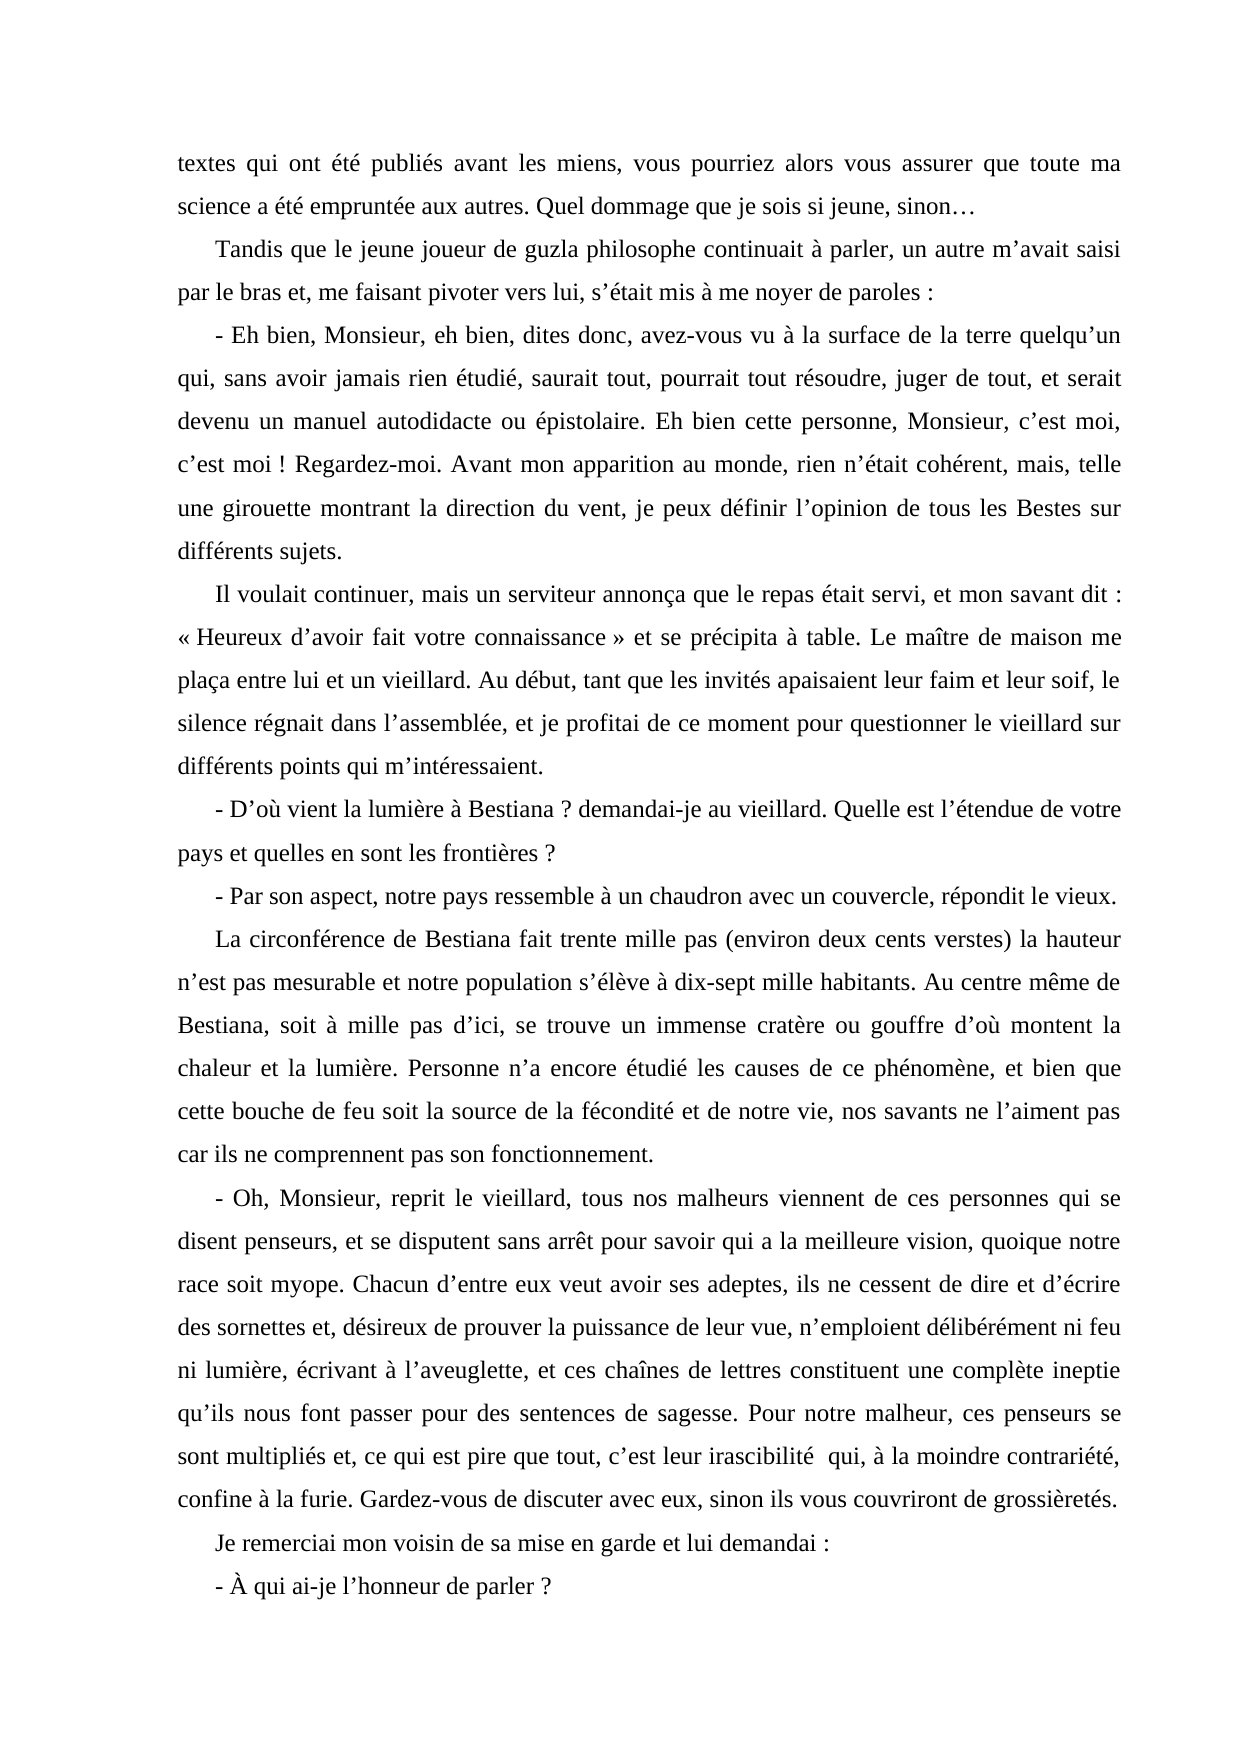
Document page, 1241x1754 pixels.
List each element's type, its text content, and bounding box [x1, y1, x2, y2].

text Tandis que le jeune joueur de guzla philosophe continuait à parler, un autre m’avait saisi par le bras et, me faisant pivoter vers lui, s’était mis à me noyer de paroles : [177, 234, 1122, 306]
text - À qui ai-je l’honneur de parler ? [177, 1571, 1122, 1599]
text Il voulait continuer, mais un serviteur annonça que le repas était servi, et mon savant dit : « Heureux d’avoir fait votre connaissance » et se précipita à table. Le maître de maison me plaça entre lui et un vieillard. Au début, tant que les invités apaisaient leur faim et leur soif, le silence régnait dans l’assemblée, et je profitai de ce moment pour questionner le vieillard sur différents points qui m’intéressaient. [177, 579, 1122, 780]
text textes qui ont été publiés avant les miens, vous pourriez alors vous assurer que toute ma science a été empruntée aux autres. Quel dommage que je sois si jeune, sinon… [177, 148, 1122, 219]
text - Oh, Monsieur, reprit le vieillard, tous nos malheurs viennent de ces personnes qui se disent penseurs, et se disputent sans arrêt pour savoir qui a la meilleure vision, quoique notre race soit myope. Chacun d’entre eux veut avoir ses adeptes, ils ne cessent de dire et d’écrire des sornettes et, désireux de prouver la puissance de leur vue, n’emploient délibérément ni feu ni lumière, écrivant à l’aveuglette, et ces chaînes de lettres constituent une complète ineptie qu’ils nous font passer pour des sentences de sagesse. Pour notre malheur, ces penseurs se sont multipliés et, ce qui est pire que tout, c’est leur irascibilité qui, à la moindre contrariété, confine à la furie. Gardez-vous de discuter avec eux, sinon ils vous couvriront de grossièretés. [177, 1183, 1122, 1513]
text - Eh bien, Monsieur, eh bien, dites donc, avez-vous vu à la surface de la terre quelqu’un qui, sans avoir jamais rien étudié, saurait tout, pourrait tout résoudre, juger de tout, et serait devenu un manuel autodidacte ou épistolaire. Eh bien cette personne, Monsieur, c’est moi, c’est moi ! Regardez-moi. Avant mon apparition au monde, rien n’était cohérent, mais, telle une girouette montrant la direction du vent, je peux définir l’opinion de tous les Bestes sur différents sujets. [177, 320, 1122, 564]
text Je remerciai mon voisin de sa mise en garde et lui demandai : [177, 1528, 1122, 1556]
text - Par son aspect, notre pays ressemble à un chaudron avec un couvercle, répondit le vieux. [177, 881, 1122, 909]
text - D’où vient la lumière à Bestiana ? demandai-je au vieillard. Quelle est l’étendue de votre pays et quelles en sont les frontières ? [177, 794, 1122, 866]
text La circonférence de Bestiana fait trente mille pas (environ deux cents verstes) la hauteur n’est pas mesurable et notre population s’élève à dix-sept mille habitants. Au centre même de Bestiana, soit à mille pas d’ici, se trouve un immense cratère ou gouffre d’où montent la chaleur et la lumière. Personne n’a encore étudié les causes de ce phénomène, et bien que cette bouche de feu soit la source de la fécondité et de notre vie, nos savants ne l’aiment pas car ils ne comprennent pas son fonctionnement. [177, 924, 1122, 1168]
